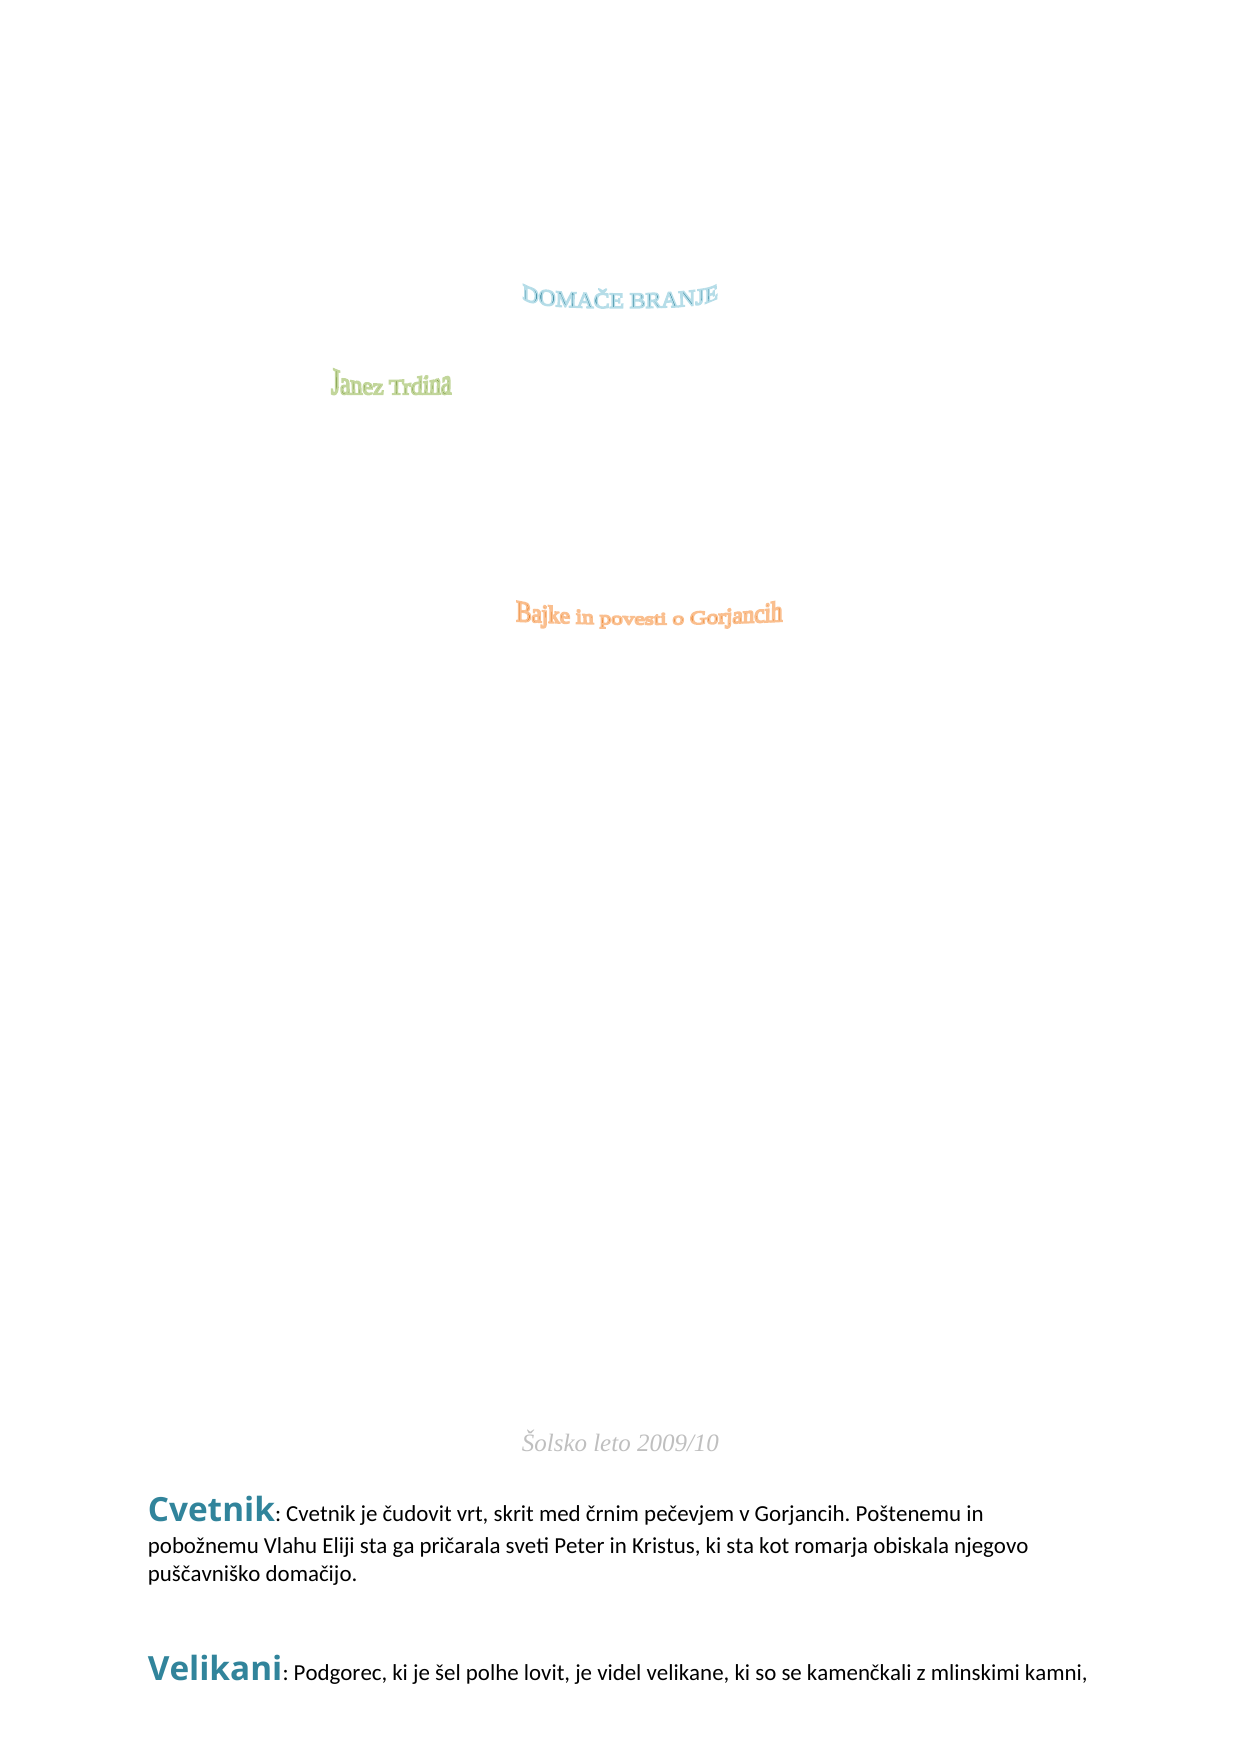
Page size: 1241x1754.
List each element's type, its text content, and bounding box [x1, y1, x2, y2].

text Šolsko leto 2009/10 [148, 1428, 1093, 1457]
text Velikani: Podgorec, ki je šel polhe lovit, je videl velikane, ki so se kamenčkali z mlinskimi kamni, [148, 1617, 1093, 1690]
text Cvetnik: Cvetnik je čudovit vrt, skrit med črnim pečevjem v Gorjancih. Poštenemu in pobožnemu Vlahu Eliji sta ga pričarala sveti Peter in Kristus, ki sta kot romarja obiskala njegovo puščavniško domačijo. [148, 1486, 1093, 1588]
